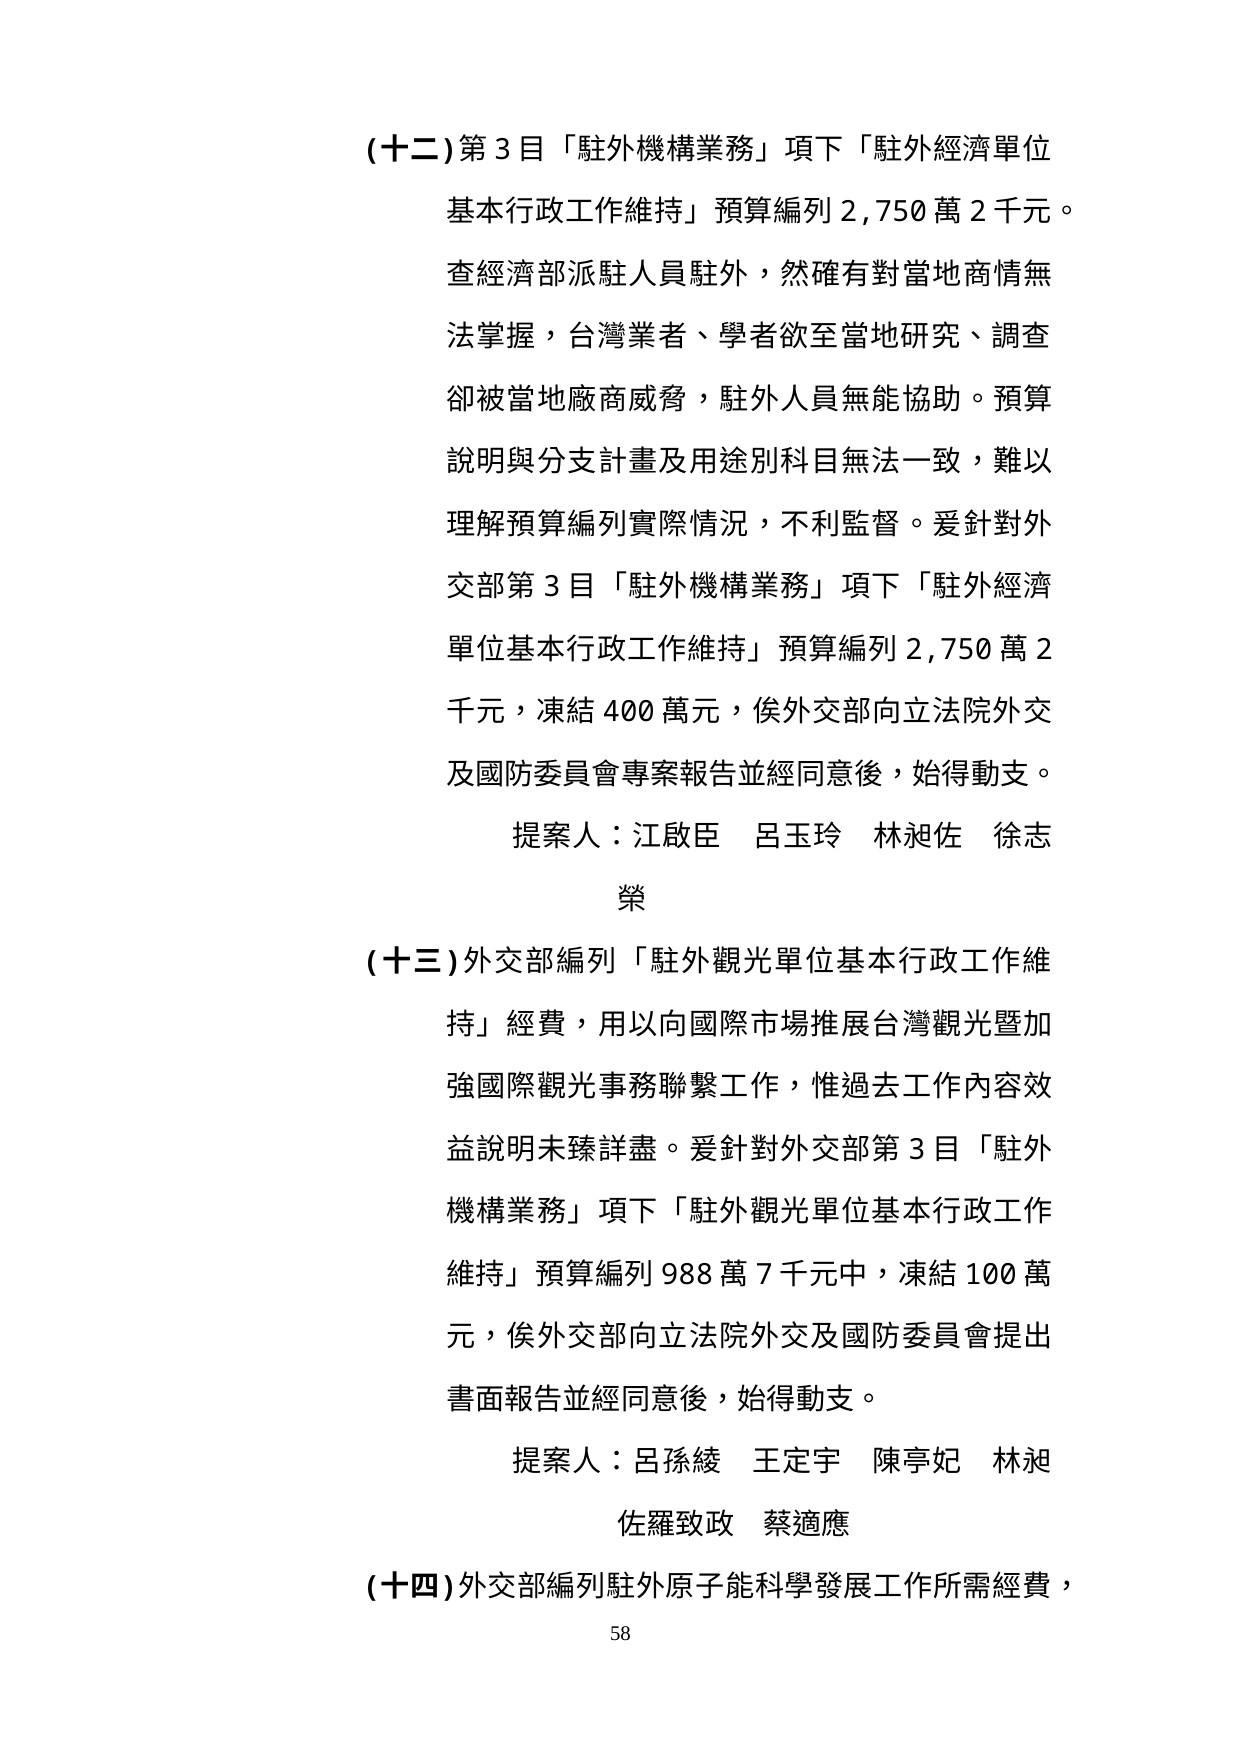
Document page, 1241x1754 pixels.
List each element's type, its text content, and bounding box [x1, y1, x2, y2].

text (十二)第3目「駐外機構業務」項下「駐外經濟單位基本行政工作維持」預算編列2,750萬2千元。查經濟部派駐人員駐外，然確有對當地商情無法掌握，台灣業者、學者欲至當地研究、調查，卻被當地廠商威脅，駐外人員無能協助。預算說明與分支計畫及用途別科目無法一致，難以理解預算編列實際情況，不利監督。爰針對外交部第3目「駐外機構業務」項下「駐外經濟單位基本行政工作維持」預算編列2,750萬2千元，凍結400萬元，俟外交部向立法院外交及國防委員會專案報告並經同意後，始得動支。 [362, 105, 1053, 792]
text (十四)外交部編列駐外原子能科學發展工作所需經費，工作內容說明未臻詳盡。爰針對外交部第3目「駐外機構業務」項下「駐外原子能科學發展業務基本行政工作維持」預算編列92萬7千元中，凍結30萬元，俟外交部向立法院外交及國防委員會提出書面報告並經同意後，始得動支。 [362, 1542, 1053, 1605]
text (十三)外交部編列「駐外觀光單位基本行政工作維持」經費，用以向國際市場推展台灣觀光暨加強國際觀光事務聯繫工作，惟過去工作內容效益說明未臻詳盡。爰針對外交部第3目「駐外機構業務」項下「駐外觀光單位基本行政工作維持」預算編列988萬7千元中，凍結100萬元，俟外交部向立法院外交及國防委員會提出書面報告並經同意後，始得動支。 [362, 917, 1053, 1417]
text 提案人：江啟臣 呂玉玲 林昶佐 徐志榮 [512, 792, 1053, 917]
text 提案人：呂孫綾 王定宇 陳亭妃 林昶佐羅致政 蔡適應 [512, 1417, 1053, 1542]
